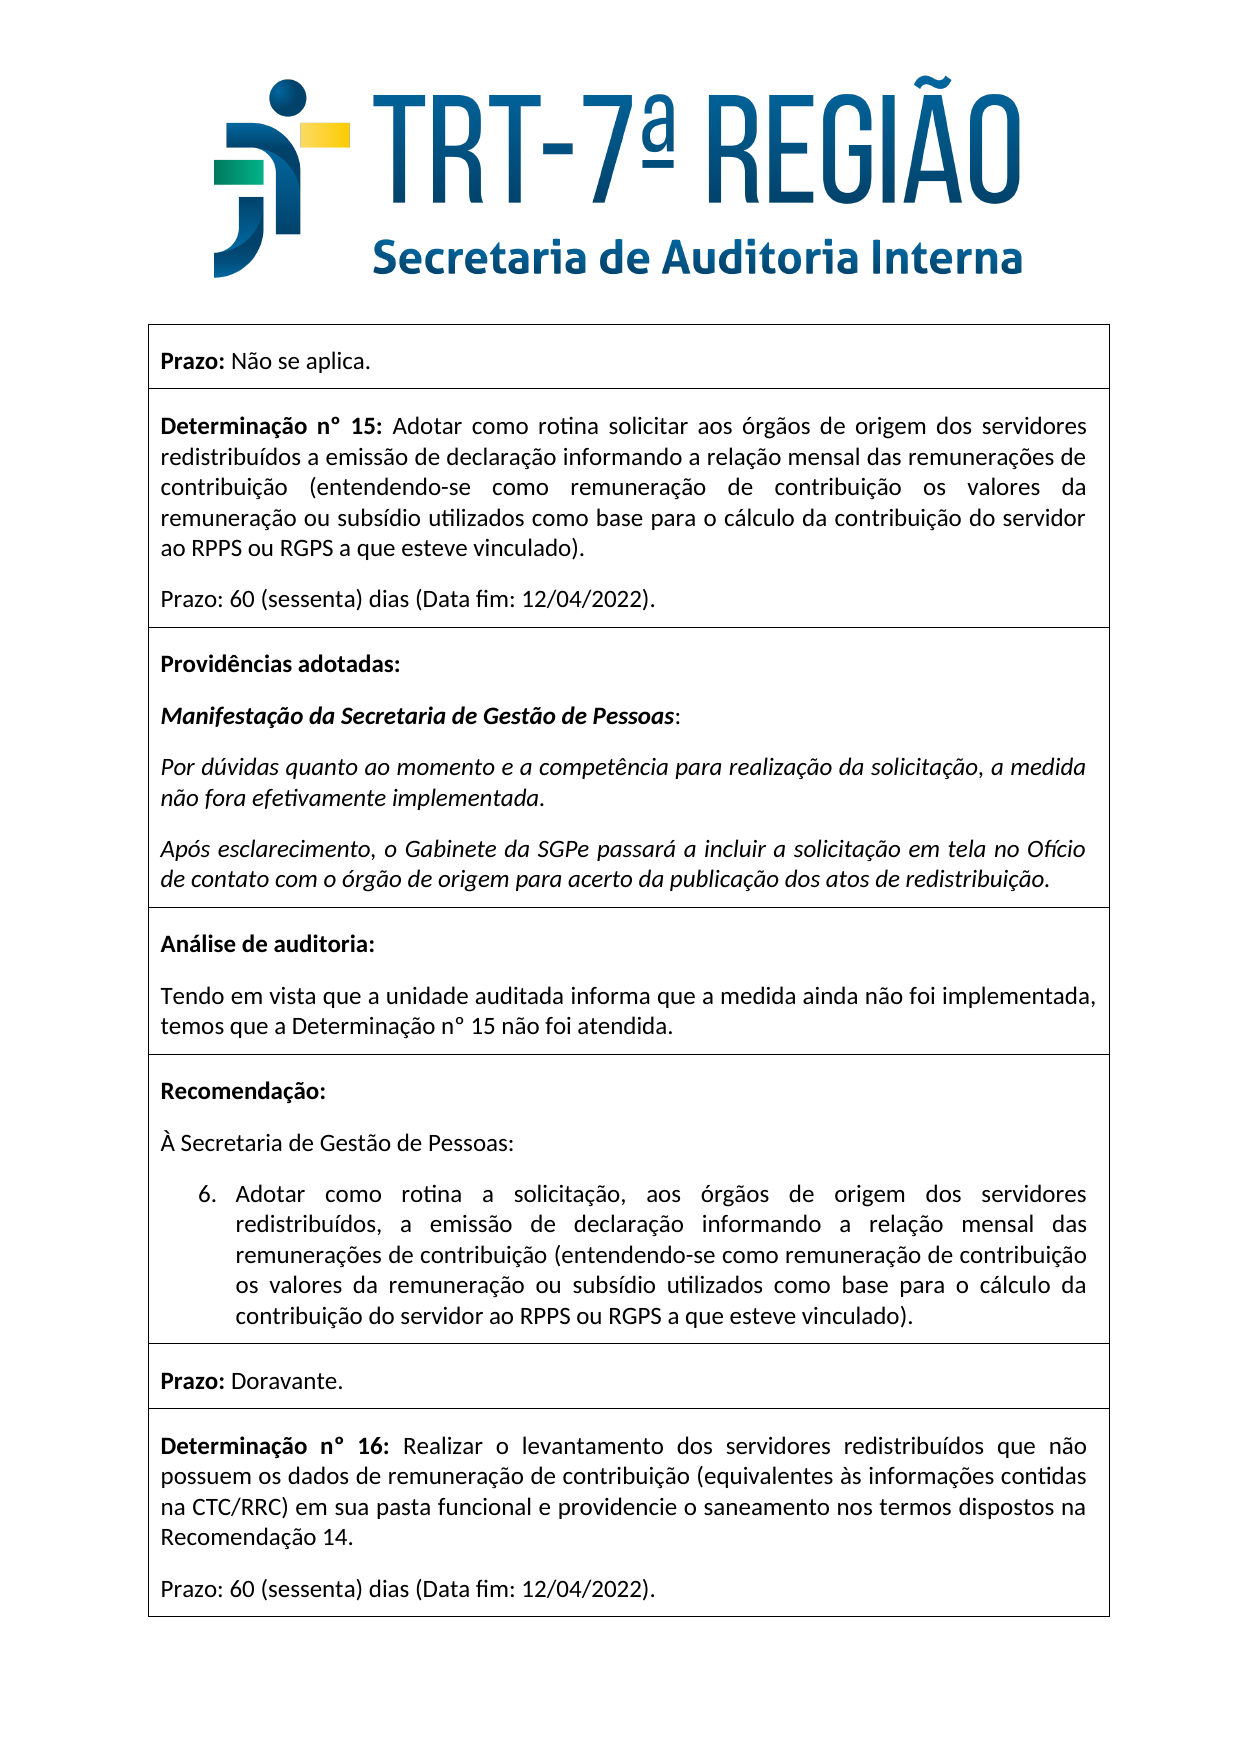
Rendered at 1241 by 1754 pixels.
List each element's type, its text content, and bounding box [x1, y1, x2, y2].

table_cell Recomendação: À Secretaria de Gestão de Pessoas: Adotar como rotina a solicitação, aos órgãos de origem dos servidores redistribuídos, a emissão de declaração informando a relação mensal das remunerações de contribuição (entendendo-se como remuneração de contribuição os valores da remuneração ou subsídio utilizados como base para o cálculo da contribuição do servidor ao RPPS ou RGPS a que esteve vinculado). [149, 1055, 1109, 1343]
table_cell Análise de auditoria: Tendo em vista que a unidade auditada informa que a medida ainda não foi implementada, temos que a Determinação nº 15 não foi atendida. [149, 908, 1109, 1053]
table_cell Providências adotadas: Manifestação da Secretaria de Gestão de Pessoas: Por dúvidas quanto ao momento e a competência para realização da solicitação, a medida não fora efetivamente implementada. Após esclarecimento, o Gabinete da SGPe passará a incluir a solicitação em tela no Ofício de contato com o órgão de origem para acerto da publicação dos atos de redistribuição. [149, 628, 1109, 907]
picture [208, 57, 1027, 299]
table_cell Determinação nº 15: Adotar como rotina solicitar aos órgãos de origem dos servidores redistribuídos a emissão de declaração informando a relação mensal das remunerações de contribuição (entendendo-se como remuneração de contribuição os valores da remuneração ou subsídio utilizados como base para o cálculo da contribuição do servidor ao RPPS ou RGPS a que esteve vinculado). Prazo: 60 (sessenta) dias (Data fim: 12/04/2022). [149, 389, 1109, 627]
table_cell Prazo: Não se aplica. [149, 325, 1109, 388]
table_cell Determinação nº 16: Realizar o levantamento dos servidores redistribuídos que não possuem os dados de remuneração de contribuição (equivalentes às informações contidas na CTC/RRC) em sua pasta funcional e providencie o saneamento nos termos dispostos na Recomendação 14. Prazo: 60 (sessenta) dias (Data fim: 12/04/2022). [149, 1409, 1109, 1616]
table_cell Prazo: Doravante. [149, 1344, 1109, 1408]
